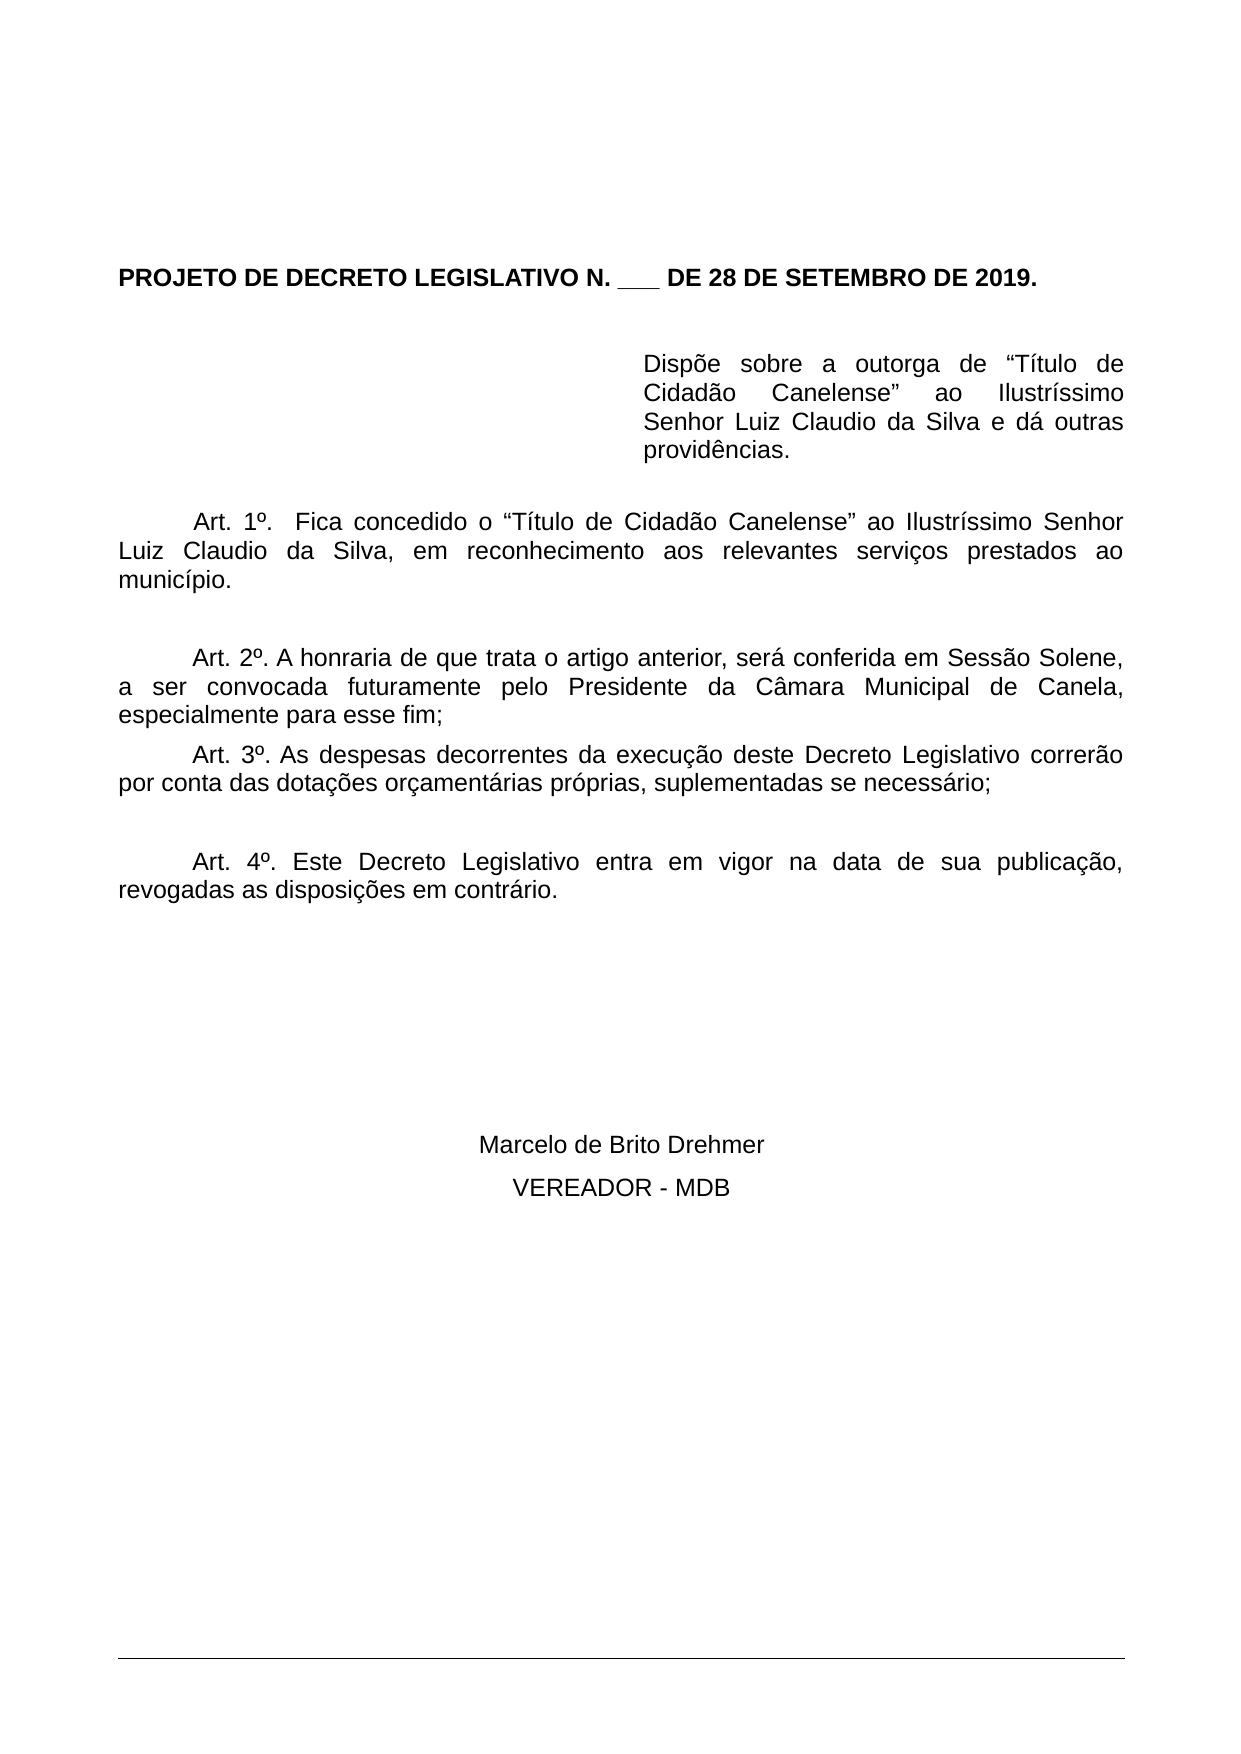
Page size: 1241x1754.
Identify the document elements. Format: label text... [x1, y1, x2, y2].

text Art. 2º. A honraria de que trata o artigo anterior, será conferida em Sessão Solene, a ser convocada futuramente pelo Presidente da Câmara Municipal de Canela, especialmente para esse fim; [118, 643, 1125, 729]
text Art. 1º. Fica concedido o “Título de Cidadão Canelense” ao Ilustríssimo Senhor Luiz Claudio da Silva, em reconhecimento aos relevantes serviços prestados ao município. [118, 507, 1125, 593]
text Marcelo de Brito Drehmer [118, 1130, 1125, 1159]
text Art. 3º. As despesas decorrentes da execução deste Decreto Legislativo correrão por conta das dotações orçamentárias próprias, suplementadas se necessário; [118, 740, 1125, 797]
text Art. 4º. Este Decreto Legislativo entra em vigor na data de sua publicação, revogadas as disposições em contrário. [118, 847, 1125, 904]
text PROJETO DE DECRETO LEGISLATIVO N. ___ DE 28 DE SETEMBRO DE 2019. [118, 263, 1125, 292]
text VEREADOR - MDB [118, 1173, 1125, 1202]
text Dispõe sobre a outorga de “Título de Cidadão Canelense” ao Ilustríssimo Senhor Luiz Claudio da Silva e dá outras providências. [643, 349, 1125, 464]
